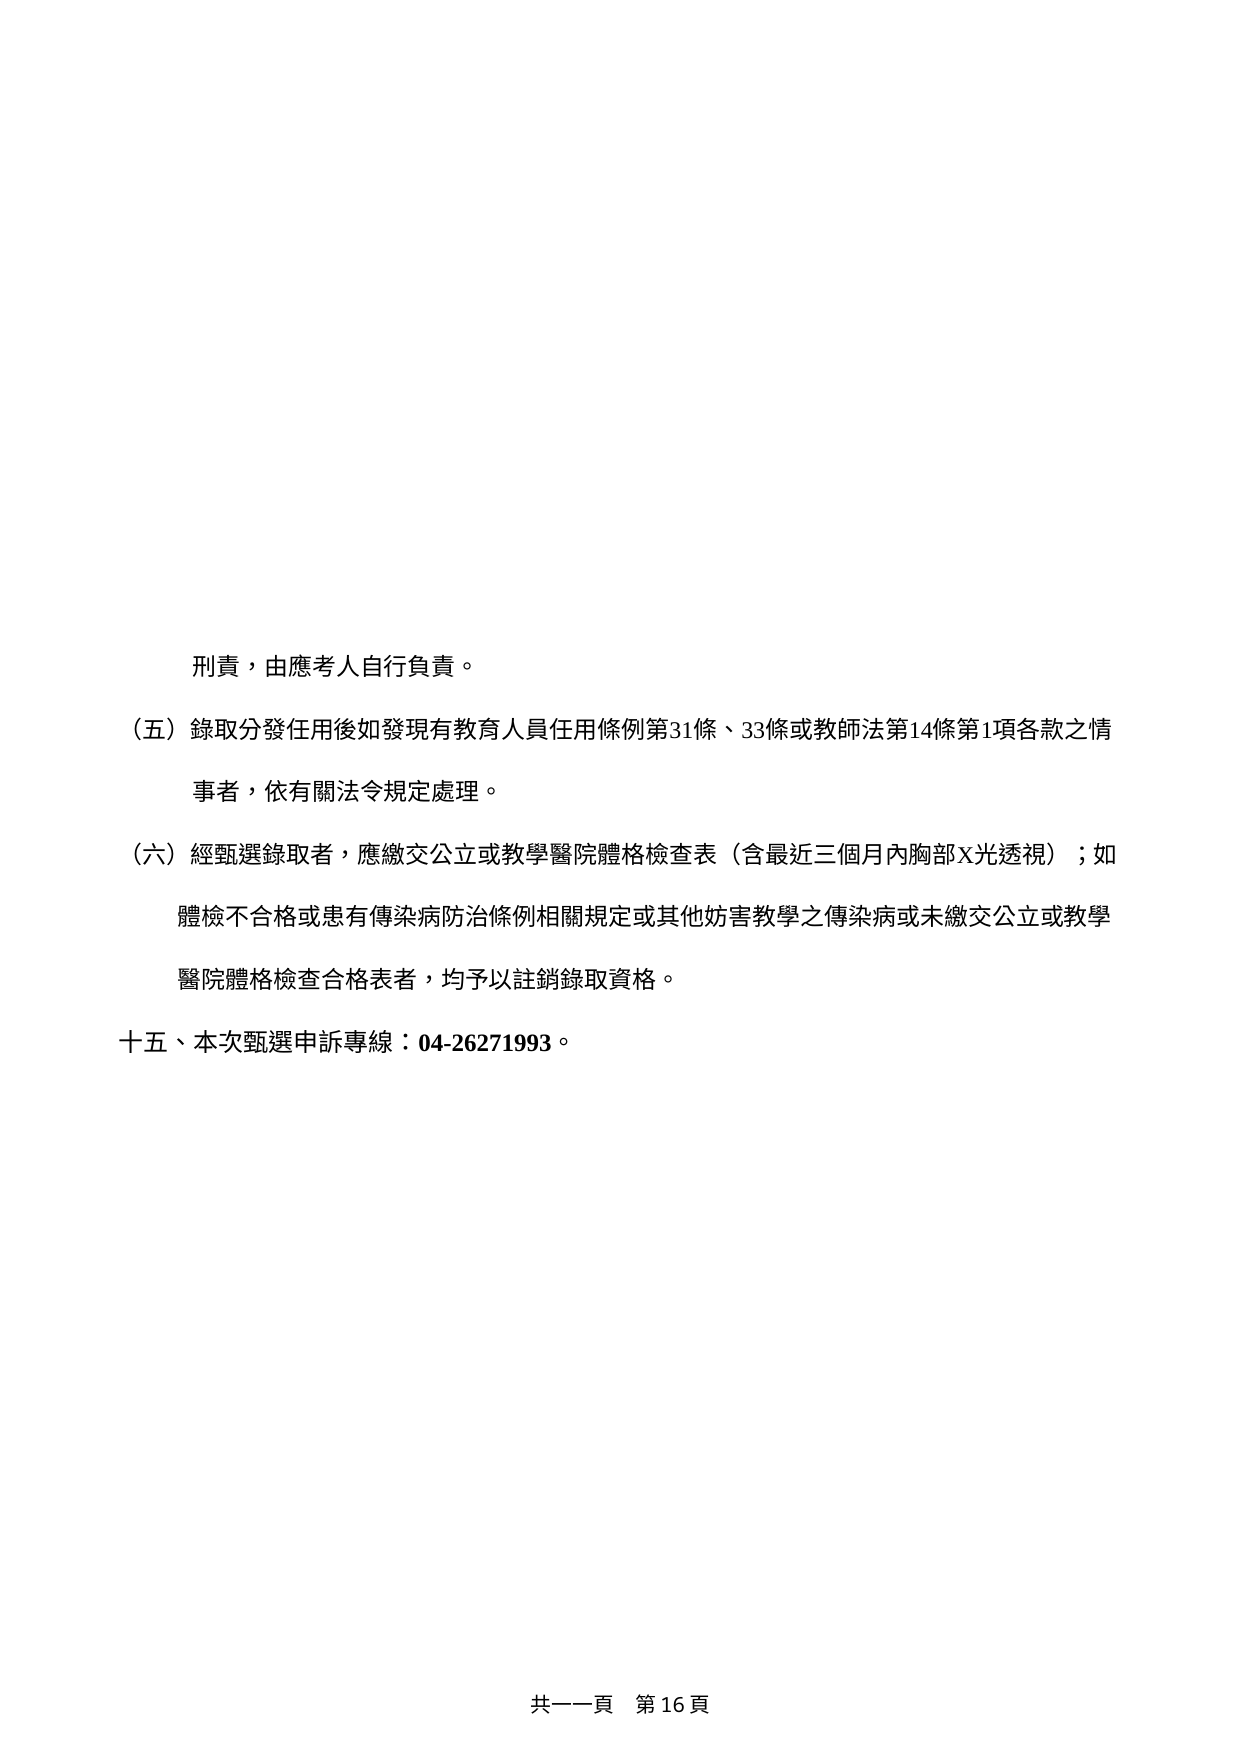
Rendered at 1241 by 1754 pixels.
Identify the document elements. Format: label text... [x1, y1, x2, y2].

text （五）錄取分發任用後如發現有教育人員任用條例第31條、33條或教師法第14條第1項各款之情事者，依有關法令規定處理。 [118, 686, 1122, 811]
text 刑責，由應考人自行負責。 [118, 624, 1122, 686]
text 十五、本次甄選申訴專線：04-26271993。 [118, 999, 1122, 1061]
text （六）經甄選錄取者，應繳交公立或教學醫院體格檢查表（含最近三個月內胸部X光透視）；如體檢不合格或患有傳染病防治條例相關規定或其他妨害教學之傳染病或未繳交公立或教學醫院體格檢查合格表者，均予以註銷錄取資格。 [118, 811, 1122, 999]
